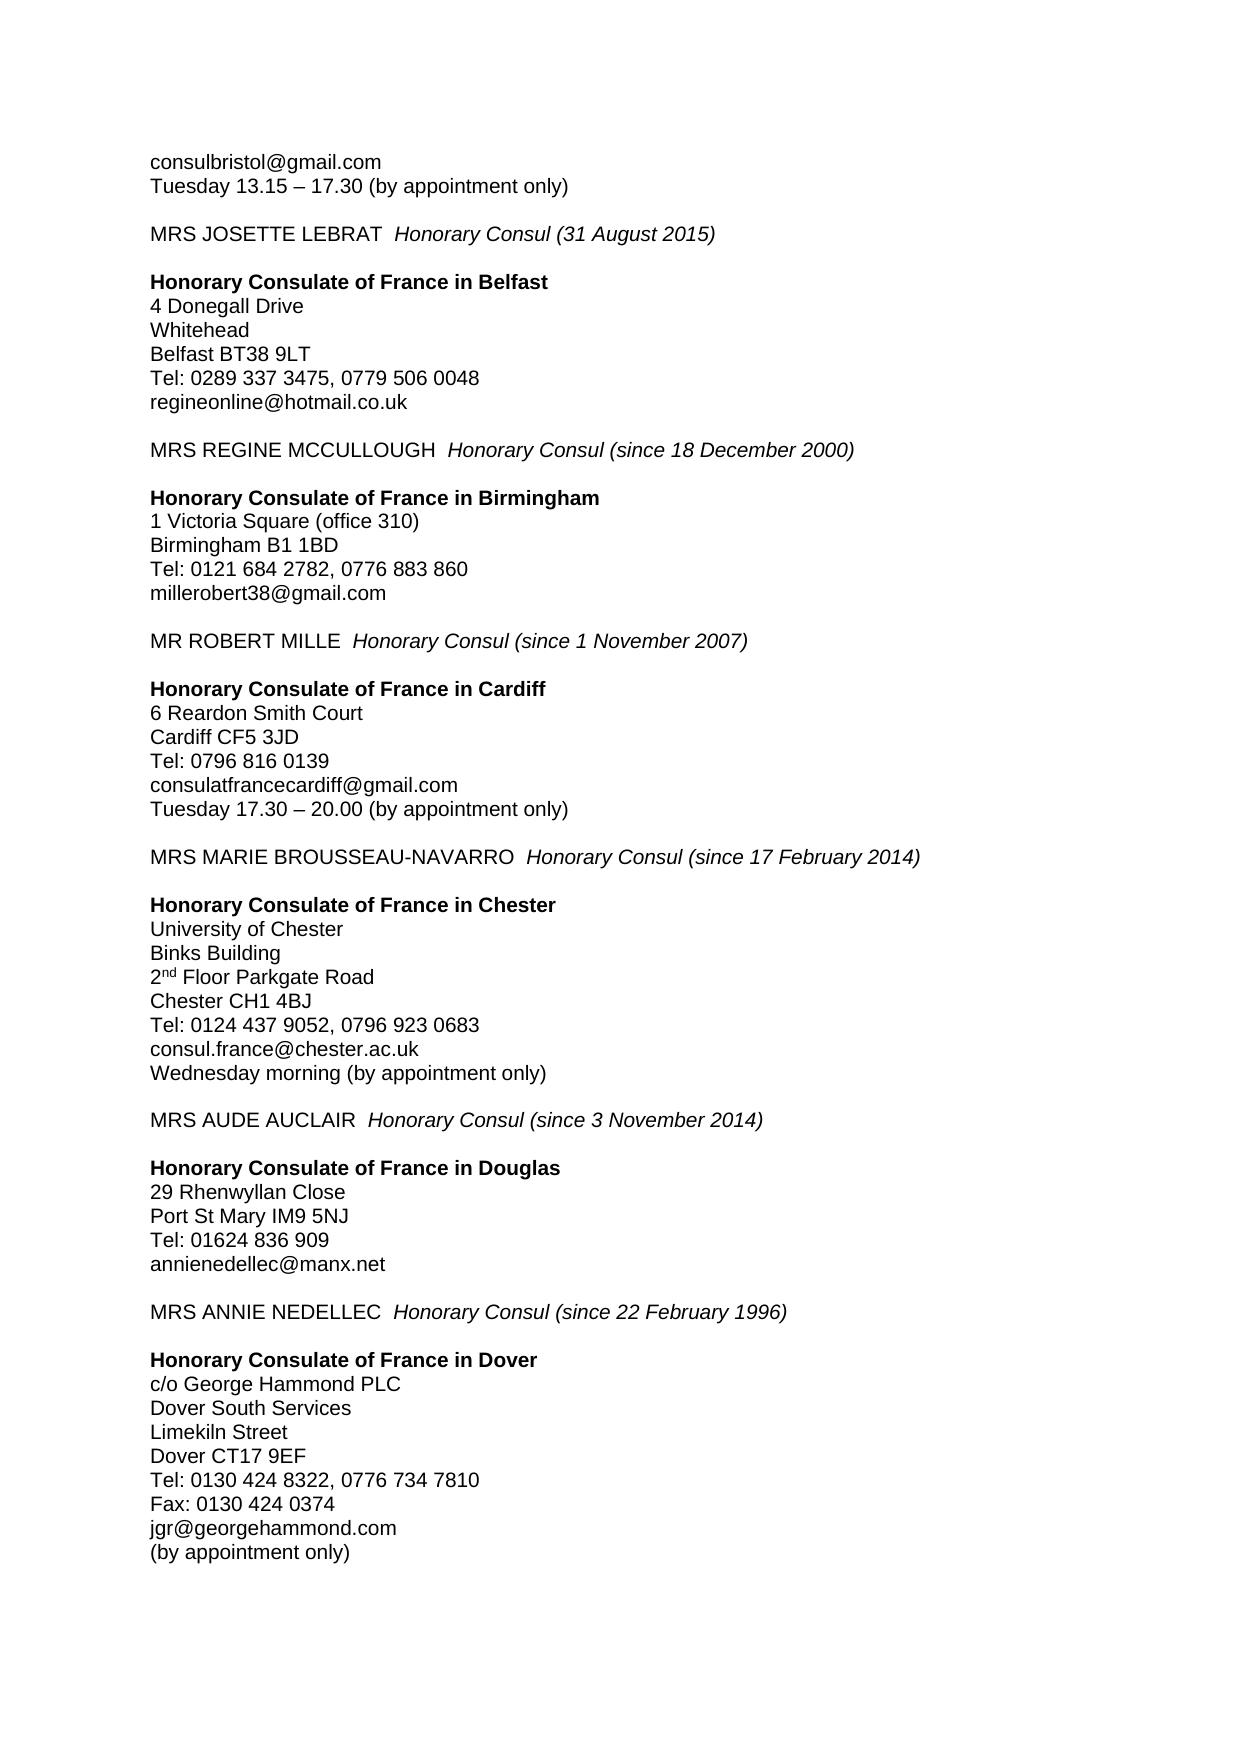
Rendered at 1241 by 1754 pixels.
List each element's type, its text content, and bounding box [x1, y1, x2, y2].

text Honorary Consulate of France in Cardiff [150, 677, 1090, 701]
text consulbristol@gmail.com [150, 150, 1090, 174]
text Port St Mary IM9 5NJ [150, 1204, 1090, 1228]
text Honorary Consulate of France in Chester [150, 893, 1090, 917]
text (by appointment only) [150, 1539, 1090, 1563]
text MRS ANNIE NEDELLEC Honorary Consul (since 22 February 1996) [150, 1300, 1090, 1324]
text Whitehead [150, 318, 1090, 342]
text Tel: 0124 437 9052, 0796 923 0683 [150, 1012, 1090, 1036]
text MRS REGINE MCCULLOUGH Honorary Consul (since 18 December 2000) [150, 437, 1090, 461]
text MR ROBERT MILLE Honorary Consul (since 1 November 2007) [150, 629, 1090, 653]
text c/o George Hammond PLC [150, 1372, 1090, 1396]
text Honorary Consulate of France in Dover [150, 1348, 1090, 1372]
text Dover South Services [150, 1396, 1090, 1420]
text 4 Donegall Drive [150, 294, 1090, 318]
text MRS JOSETTE LEBRAT Honorary Consul (31 August 2015) [150, 222, 1090, 246]
text 2nd Floor Parkgate Road [150, 964, 1090, 988]
text 29 Rhenwyllan Close [150, 1180, 1090, 1204]
text Limekiln Street [150, 1420, 1090, 1444]
text consulatfrancecardiff@gmail.com [150, 773, 1090, 797]
text Honorary Consulate of France in Douglas [150, 1156, 1090, 1180]
text Fax: 0130 424 0374 [150, 1492, 1090, 1516]
text consul.france@chester.ac.uk [150, 1036, 1090, 1060]
text 6 Reardon Smith Court [150, 701, 1090, 725]
text Tel: 01624 836 909 [150, 1228, 1090, 1252]
text annienedellec@manx.net [150, 1252, 1090, 1276]
text Honorary Consulate of France in Belfast [150, 270, 1090, 294]
text MRS MARIE BROUSSEAU-NAVARRO Honorary Consul (since 17 February 2014) [150, 845, 1090, 869]
text University of Chester [150, 917, 1090, 941]
text regineonline@hotmail.co.uk [150, 389, 1090, 413]
text Tel: 0130 424 8322, 0776 734 7810 [150, 1468, 1090, 1492]
text Tel: 0289 337 3475, 0779 506 0048 [150, 366, 1090, 389]
text jgr@georgehammond.com [150, 1516, 1090, 1539]
text Tuesday 17.30 – 20.00 (by appointment only) [150, 797, 1090, 821]
text 1 Victoria Square (office 310) [150, 509, 1090, 533]
text Cardiff CF5 3JD [150, 725, 1090, 749]
text millerobert38@gmail.com [150, 581, 1090, 605]
text Wednesday morning (by appointment only) [150, 1060, 1090, 1084]
text Tuesday 13.15 – 17.30 (by appointment only) [150, 174, 1090, 198]
text Honorary Consulate of France in Birmingham [150, 485, 1090, 509]
text Belfast BT38 9LT [150, 342, 1090, 366]
text Chester CH1 4BJ [150, 988, 1090, 1012]
text Binks Building [150, 941, 1090, 964]
text Dover CT17 9EF [150, 1444, 1090, 1468]
text Birmingham B1 1BD [150, 533, 1090, 557]
text Tel: 0796 816 0139 [150, 749, 1090, 773]
text Tel: 0121 684 2782, 0776 883 860 [150, 557, 1090, 581]
text MRS AUDE AUCLAIR Honorary Consul (since 3 November 2014) [150, 1108, 1090, 1132]
